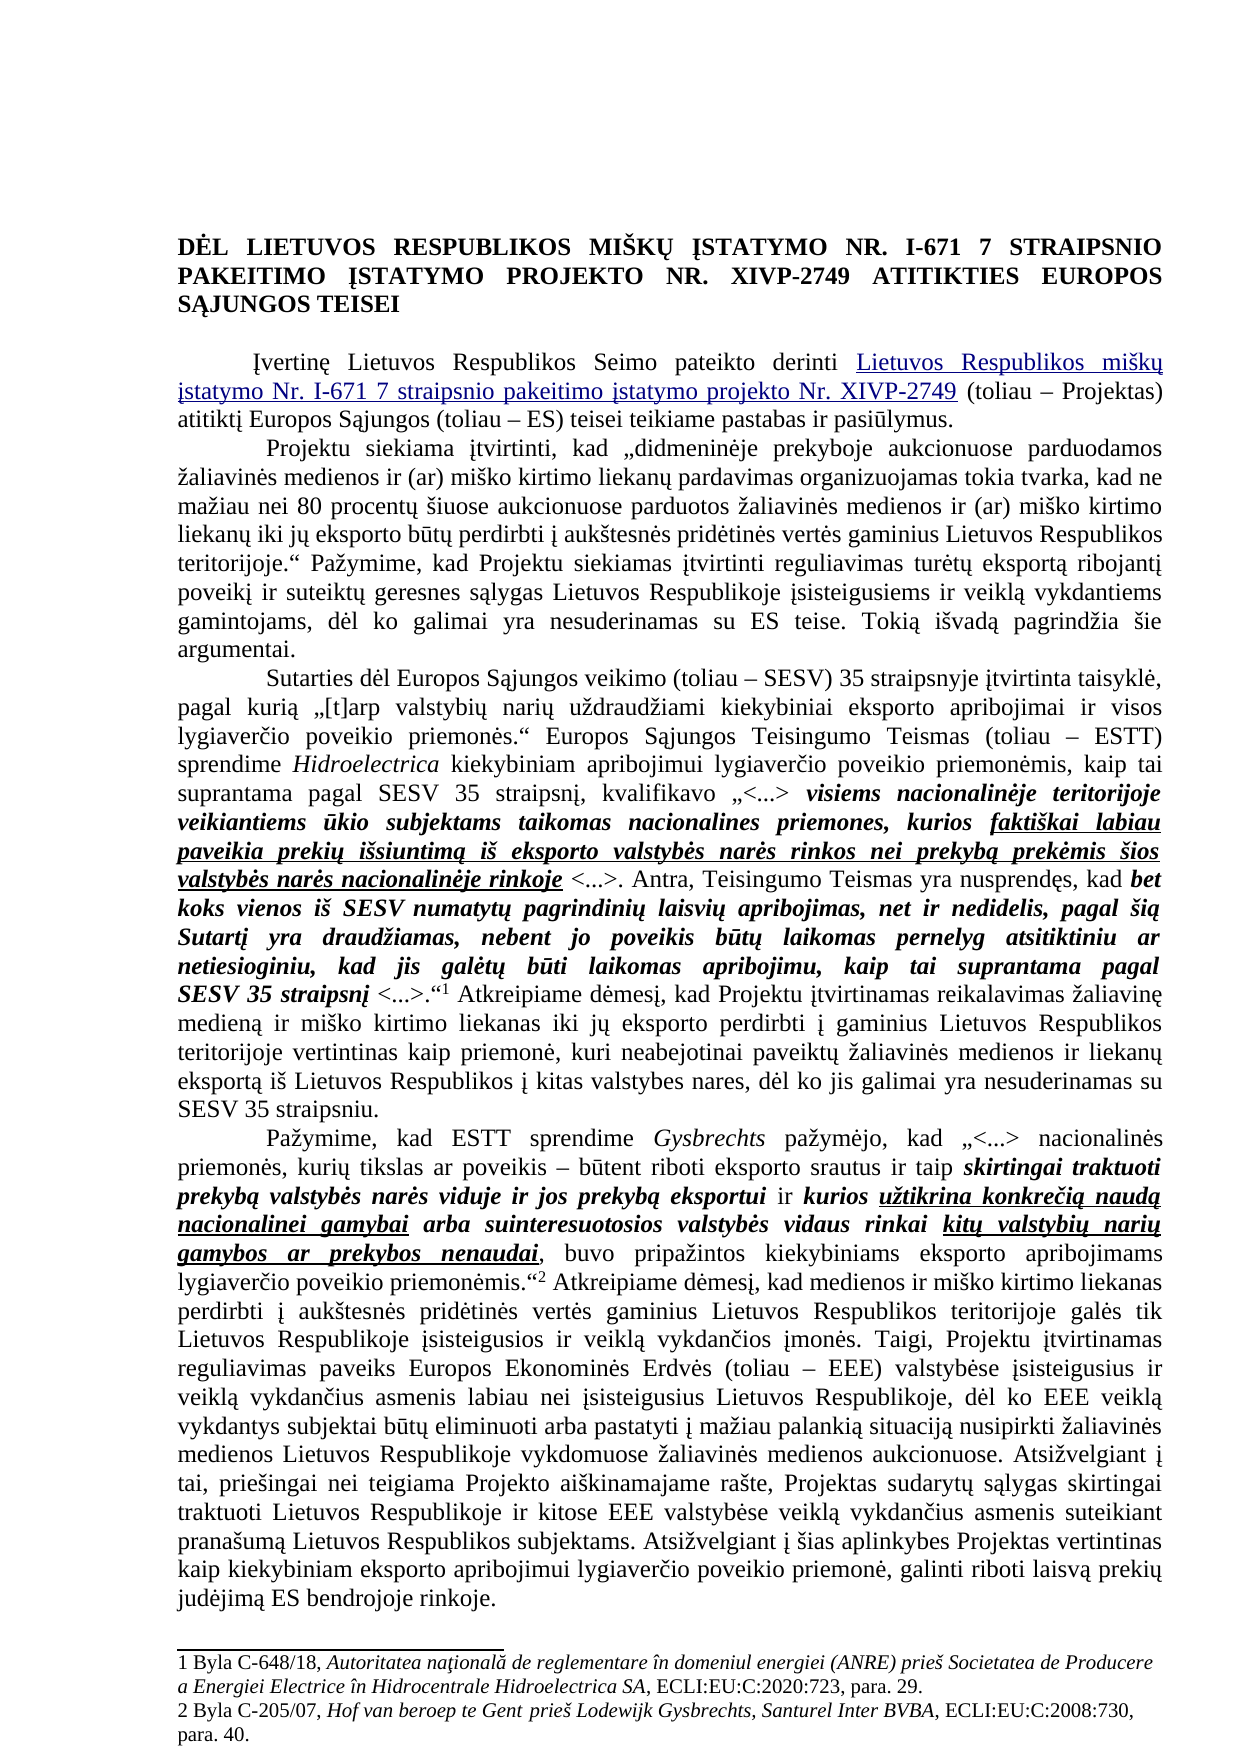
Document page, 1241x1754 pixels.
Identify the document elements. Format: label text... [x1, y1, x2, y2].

text Dėl lietuvos respublikos Miškų įstatymo Nr. I-671 7 straipsnio pakeitimo įstatymo projekto Nr. XIVP-2749 ATITIKTIES EUROPOS SĄJUNGOS TEISEI [177, 232, 1163, 318]
text Sutarties dėl Europos Sąjungos veikimo (toliau – SESV) 35 straipsnyje įtvirtinta taisyklė, pagal kurią „[t]arp valstybių narių uždraudžiami kiekybiniai eksporto apribojimai ir visos lygiaverčio poveikio priemonės.“ Europos Sąjungos Teisingumo Teismas (toliau – ESTT) sprendime Hidroelectrica kiekybiniam apribojimui lygiaverčio poveikio priemonėmis, kaip tai suprantama pagal SESV 35 straipsnį, kvalifikavo „<...> visiems nacionalinėje teritorijoje veikiantiems ūkio subjektams taikomas nacionalines priemones, kurios faktiškai labiau paveikia prekių išsiuntimą iš eksporto valstybės narės rinkos nei prekybą prekėmis šios valstybės narės nacionalinėje rinkoje <...>. Antra, Teisingumo Teismas yra nusprendęs, kad bet koks vienos iš SESV numatytų pagrindinių laisvių apribojimas, net ir nedidelis, pagal šią Sutartį yra draudžiamas, nebent jo poveikis būtų laikomas pernelyg atsitiktiniu ar netiesioginiu, kad jis galėtų būti laikomas apribojimu, kaip tai suprantama pagal SESV 35 straipsnį <...>.“ Atkreipiame dėmesį, kad Projektu įtvirtinamas reikalavimas žaliavinę medieną ir miško kirtimo liekanas iki jų eksporto perdirbti į gaminius Lietuvos Respublikos teritorijoje vertintinas kaip priemonė, kuri neabejotinai paveiktų žaliavinės medienos ir liekanų eksportą iš Lietuvos Respublikos į kitas valstybes nares, dėl ko jis galimai yra nesuderinamas su SESV 35 straipsniu. [177, 663, 1163, 1123]
text Byla C‑205/07, Hof van beroep te Gent prieš Lodewijk Gysbrechts, Santurel Inter BVBA, ECLI:EU:C:2008:730, para. 40. [177, 1698, 1163, 1746]
text Įvertinę Lietuvos Respublikos Seimo pateikto derinti Lietuvos Respublikos miškų įstatymo Nr. I-671 7 straipsnio pakeitimo įstatymo projekto Nr. XIVP-2749 (toliau – Projektas) atitiktį Europos Sąjungos (toliau – ES) teisei teikiame pastabas ir pasiūlymus. [177, 347, 1163, 433]
text Byla C‑648/18, Autoritatea naţională de reglementare în domeniul energiei (ANRE) prieš Societatea de Producere a Energiei Electrice în Hidrocentrale Hidroelectrica SA, ECLI:EU:C:2020:723, para. 29. [177, 1650, 1163, 1698]
text Pažymime, kad ESTT sprendime Gysbrechts pažymėjo, kad „<...> nacionalinės priemonės, kurių tikslas ar poveikis – būtent riboti eksporto srautus ir taip skirtingai traktuoti prekybą valstybės narės viduje ir jos prekybą eksportui ir kurios užtikrina konkrečią naudą nacionalinei gamybai arba suinteresuotosios valstybės vidaus rinkai kitų valstybių narių gamybos ar prekybos nenaudai, buvo pripažintos kiekybiniams eksporto apribojimams lygiaverčio poveikio priemonėmis.“ Atkreipiame dėmesį, kad medienos ir miško kirtimo liekanas perdirbti į aukštesnės pridėtinės vertės gaminius Lietuvos Respublikos teritorijoje galės tik Lietuvos Respublikoje įsisteigusios ir veiklą vykdančios įmonės. Taigi, Projektu įtvirtinamas reguliavimas paveiks Europos Ekonominės Erdvės (toliau – EEE) valstybėse įsisteigusius ir veiklą vykdančius asmenis labiau nei įsisteigusius Lietuvos Respublikoje, dėl ko EEE veiklą vykdantys subjektai būtų eliminuoti arba pastatyti į mažiau palankią situaciją nusipirkti žaliavinės medienos Lietuvos Respublikoje vykdomuose žaliavinės medienos aukcionuose. Atsižvelgiant į tai, priešingai nei teigiama Projekto aiškinamajame rašte, Projektas sudarytų sąlygas skirtingai traktuoti Lietuvos Respublikoje ir kitose EEE valstybėse veiklą vykdančius asmenis suteikiant pranašumą Lietuvos Respublikos subjektams. Atsižvelgiant į šias aplinkybes Projektas vertintinas kaip kiekybiniam eksporto apribojimui lygiaverčio poveikio priemonė, galinti riboti laisvą prekių judėjimą ES bendrojoje rinkoje. [177, 1123, 1163, 1612]
text Projektu siekiama įtvirtinti, kad „didmeninėje prekyboje aukcionuose parduodamos žaliavinės medienos ir (ar) miško kirtimo liekanų pardavimas organizuojamas tokia tvarka, kad ne mažiau nei 80 procentų šiuose aukcionuose parduotos žaliavinės medienos ir (ar) miško kirtimo liekanų iki jų eksporto būtų perdirbti į aukštesnės pridėtinės vertės gaminius Lietuvos Respublikos teritorijoje.“ Pažymime, kad Projektu siekiamas įtvirtinti reguliavimas turėtų eksportą ribojantį poveikį ir suteiktų geresnes sąlygas Lietuvos Respublikoje įsisteigusiems ir veiklą vykdantiems gamintojams, dėl ko galimai yra nesuderinamas su ES teise. Tokią išvadą pagrindžia šie argumentai. [177, 433, 1163, 663]
